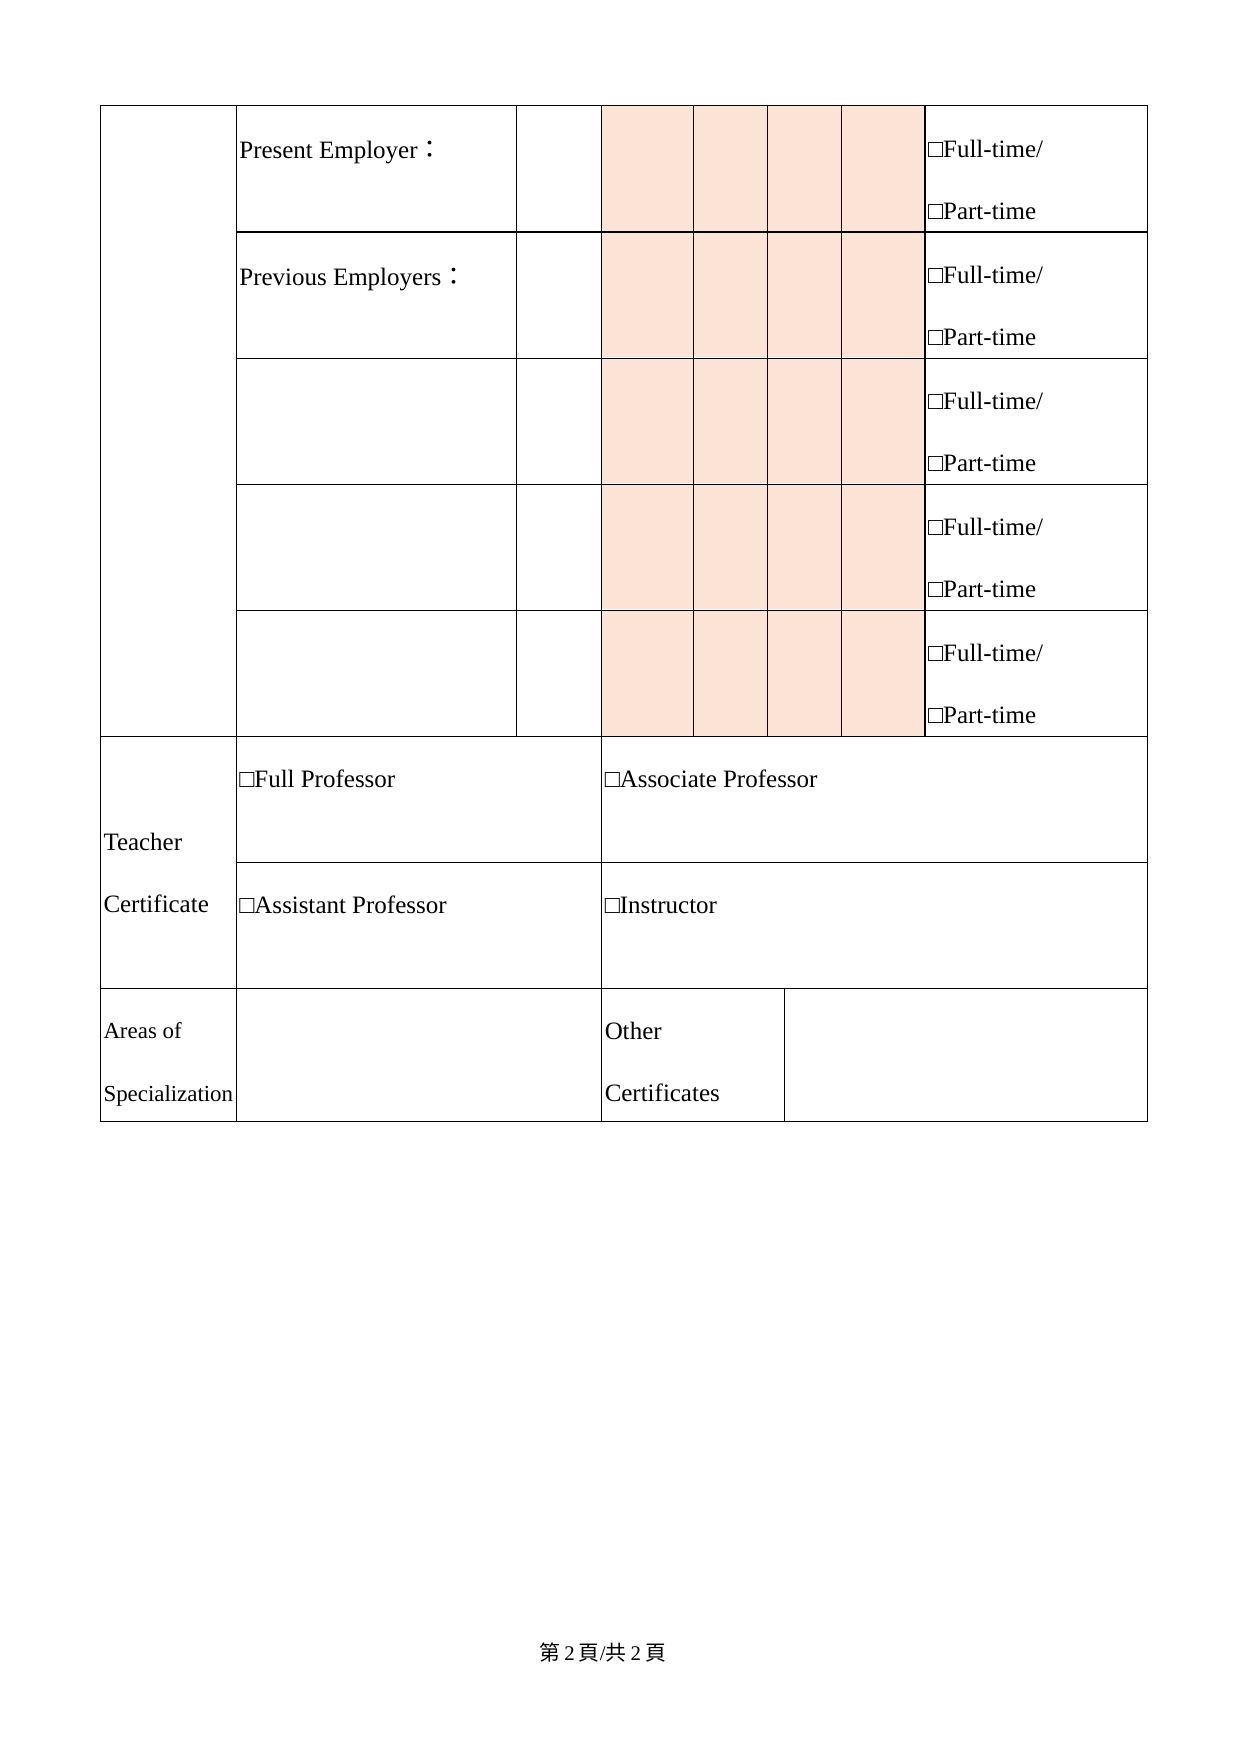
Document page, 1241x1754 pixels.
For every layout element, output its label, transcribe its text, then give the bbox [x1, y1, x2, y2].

table_cell □Full-time/ □Part-time [926, 611, 1147, 736]
table_cell [517, 233, 601, 357]
table_cell [768, 359, 841, 483]
table_cell Present Employer： [237, 106, 516, 231]
table_cell [768, 233, 841, 357]
table_cell [768, 485, 841, 609]
table_cell [517, 611, 601, 736]
table_cell [768, 611, 841, 736]
table_cell [842, 359, 924, 483]
table_cell □Assistant Professor [237, 863, 601, 988]
table_cell [842, 485, 924, 609]
table_cell [768, 106, 841, 231]
table_cell [602, 106, 693, 231]
table_cell [237, 485, 516, 609]
table_cell Previous Employers： [237, 233, 516, 357]
table_cell [694, 233, 767, 357]
table_cell [237, 611, 516, 736]
table_cell [602, 233, 693, 357]
table_cell □Full-time/ □Part-time [926, 106, 1147, 231]
table_cell [602, 485, 693, 609]
table_cell [101, 106, 236, 736]
table_cell □Full-time/ □Part-time [926, 359, 1147, 483]
table_cell [785, 989, 1147, 1121]
table_cell [517, 359, 601, 483]
table_cell [694, 359, 767, 483]
table_cell [602, 611, 693, 736]
table_cell Teacher Certificate [101, 737, 236, 988]
table_cell Areas of Specialization [101, 989, 236, 1121]
table_cell □Instructor [602, 863, 1147, 988]
table_cell [842, 233, 924, 357]
table_cell [842, 611, 924, 736]
table_cell □Full-time/ □Part-time [926, 233, 1147, 357]
table_cell [517, 485, 601, 609]
table_cell [694, 106, 767, 231]
table_cell [602, 359, 693, 483]
table_cell □Full Professor [237, 737, 601, 862]
table_cell □Associate Professor [602, 737, 1147, 862]
table_cell [237, 359, 516, 483]
table_cell Other Certificates [602, 989, 784, 1121]
table_cell □Full-time/ □Part-time [926, 485, 1147, 609]
table_cell [842, 106, 924, 231]
table_cell [237, 989, 601, 1121]
table_cell [694, 611, 767, 736]
table_cell [694, 485, 767, 609]
table_cell [517, 106, 601, 231]
